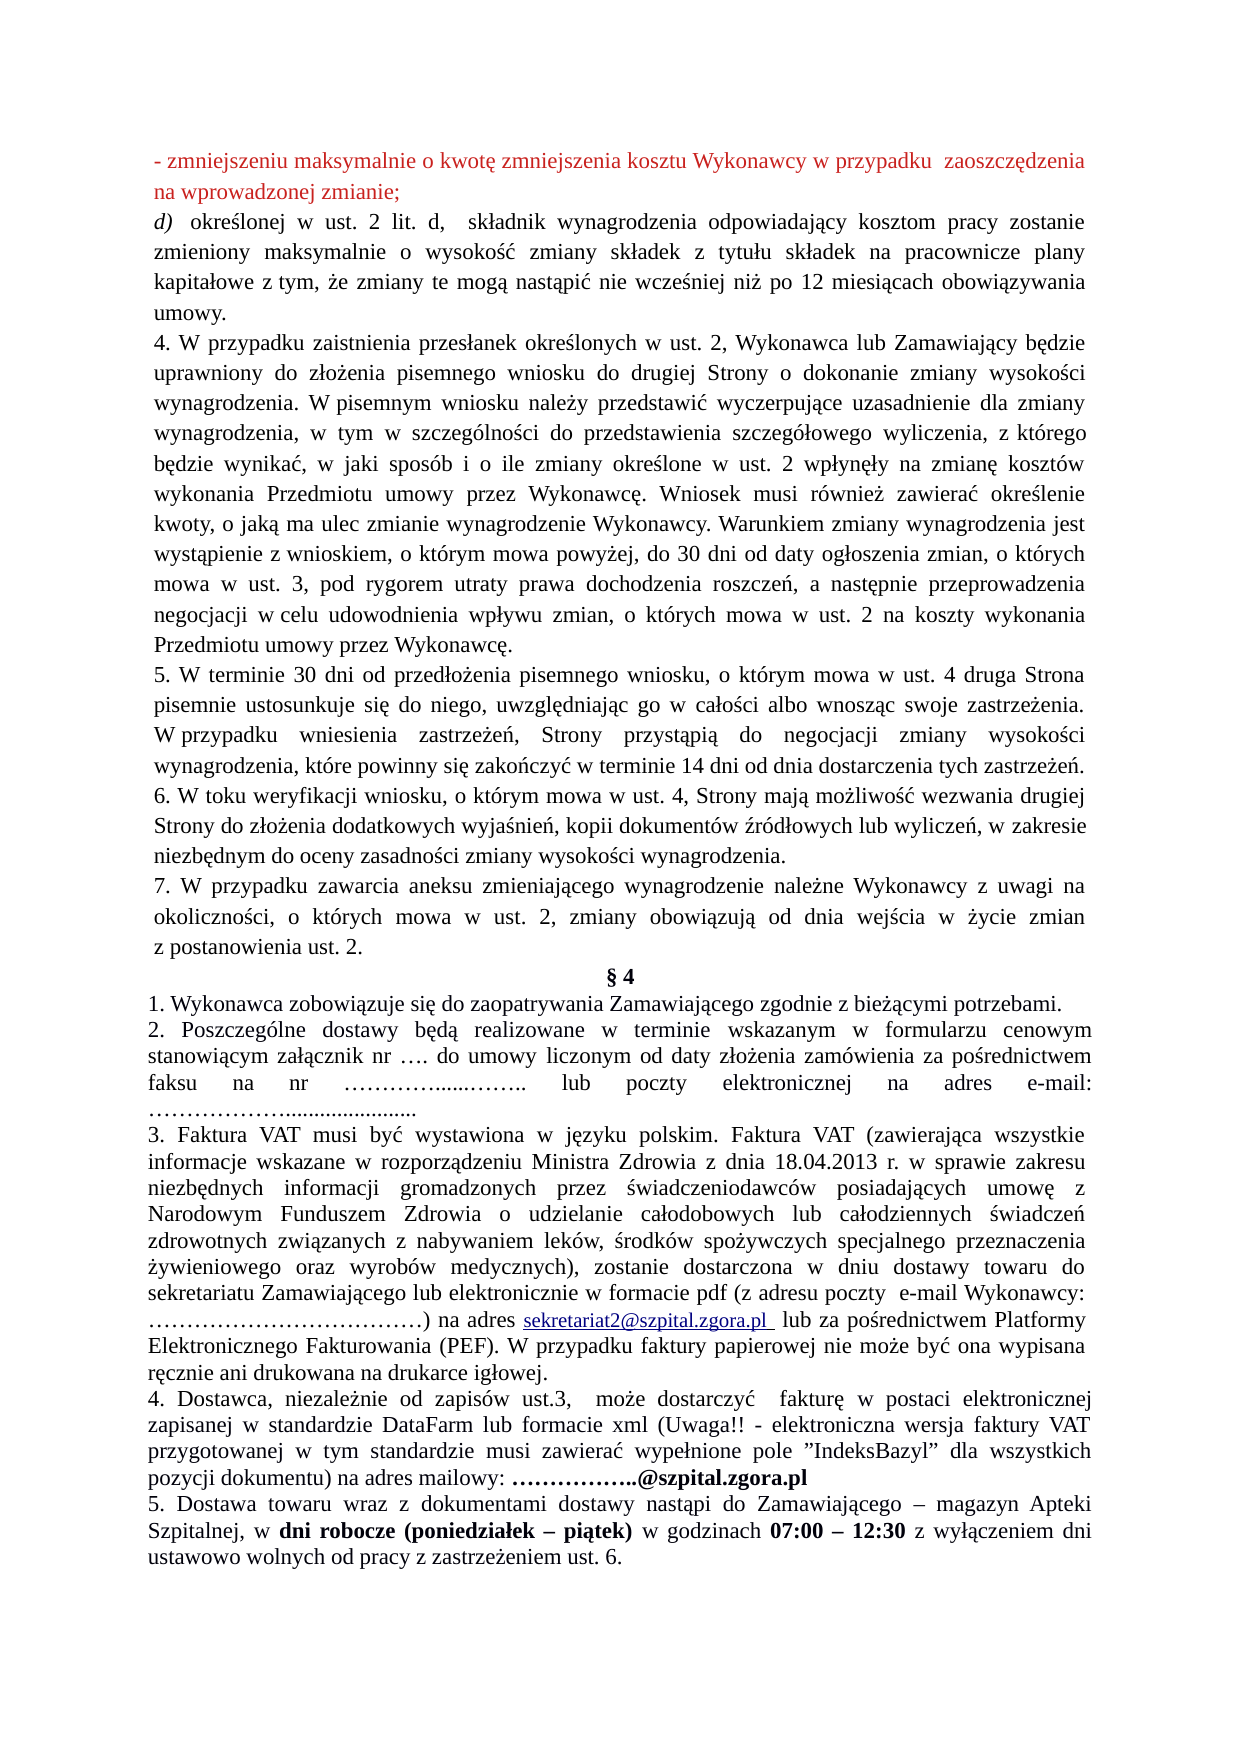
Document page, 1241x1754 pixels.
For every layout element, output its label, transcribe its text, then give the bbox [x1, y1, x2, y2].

text 4. Dostawca, niezależnie od zapisów ust.3, może dostarczyć fakturę w postaci elektronicznej zapisanej w standardzie DataFarm lub formacie xml (Uwaga!! - elektroniczna wersja faktury VAT przygotowanej w tym standardzie musi zawierać wypełnione pole ”IndeksBazyl” dla wszystkich pozycji dokumentu) na adres mailowy: ……………..@szpital.zgora.pl [148, 1385, 1093, 1490]
list określonej w ust. 2 lit. d, składnik wynagrodzenia odpowiadający kosztom pracy zostanie zmieniony maksymalnie o wysokość zmiany składek z tytułu składek na pracownicze plany kapitałowe z tym, że zmiany te mogą nastąpić nie wcześniej niż po 12 miesiącach obowiązywania umowy. [153, 208, 1087, 325]
text 7. W przypadku zawarcia aneksu zmieniającego wynagrodzenie należne Wykonawcy z uwagi na okoliczności, o których mowa w ust. 2, zmiany obowiązują od dnia wejścia w życie zmian z postanowienia ust. 2. [153, 873, 1087, 959]
text 2. Poszczególne dostawy będą realizowane w terminie wskazanym w formularzu cenowym stanowiącym załącznik nr …. do umowy liczonym od daty złożenia zamówienia za pośrednictwem faksu na nr …………......…….. lub poczty elektronicznej na adres e-mail: ………………....................... [148, 1016, 1093, 1121]
text § 4 [148, 963, 1093, 989]
text 3. Faktura VAT musi być wystawiona w języku polskim. Faktura VAT (zawierająca wszystkie informacje wskazane w rozporządzeniu Ministra Zdrowia z dnia 18.04.2013 r. w sprawie zakresu niezbędnych informacji gromadzonych przez świadczeniodawców posiadających umowę z Narodowym Funduszem Zdrowia o udzielanie całodobowych lub całodziennych świadczeń zdrowotnych związanych z nabywaniem leków, środków spożywczych specjalnego przeznaczenia żywieniowego oraz wyrobów medycznych), zostanie dostarczona w dniu dostawy towaru do sekretariatu Zamawiającego lub elektronicznie w formacie pdf (z adresu poczty e-mail Wykonawcy: ………………………………) na adres sekretariat2@szpital.zgora.pl lub za pośrednictwem Platformy Elektronicznego Fakturowania (PEF). W przypadku faktury papierowej nie może być ona wypisana ręcznie ani drukowana na drukarce igłowej. [148, 1121, 1087, 1385]
text 1. Wykonawca zobowiązuje się do zaopatrywania Zamawiającego zgodnie z bieżącymi potrzebami. [148, 989, 1093, 1016]
list - zmniejszeniu maksymalnie o kwotę zmniejszenia kosztu Wykonawcy w przypadku zaoszczędzenia na wprowadzonej zmianie; [153, 148, 1087, 204]
text 5. W terminie 30 dni od przedłożenia pisemnego wniosku, o którym mowa w ust. 4 druga Strona pisemnie ustosunkuje się do niego, uwzględniając go w całości albo wnosząc swoje zastrzeżenia. W przypadku wniesienia zastrzeżeń, Strony przystąpią do negocjacji zmiany wysokości wynagrodzenia, które powinny się zakończyć w terminie 14 dni od dnia dostarczenia tych zastrzeżeń. [153, 661, 1087, 778]
text 6. W toku weryfikacji wniosku, o którym mowa w ust. 4, Strony mają możliwość wezwania drugiej Strony do złożenia dodatkowych wyjaśnień, kopii dokumentów źródłowych lub wyliczeń, w zakresie niezbędnym do oceny zasadności zmiany wysokości wynagrodzenia. [153, 782, 1087, 869]
text 4. W przypadku zaistnienia przesłanek określonych w ust. 2, Wykonawca lub Zamawiający będzie uprawniony do złożenia pisemnego wniosku do drugiej Strony o dokonanie zmiany wysokości wynagrodzenia. W pisemnym wniosku należy przedstawić wyczerpujące uzasadnienie dla zmiany wynagrodzenia, w tym w szczególności do przedstawienia szczegółowego wyliczenia, z którego będzie wynikać, w jaki sposób i o ile zmiany określone w ust. 2 wpłynęły na zmianę kosztów wykonania Przedmiotu umowy przez Wykonawcę. Wniosek musi również zawierać określenie kwoty, o jaką ma ulec zmianie wynagrodzenie Wykonawcy. Warunkiem zmiany wynagrodzenia jest wystąpienie z wnioskiem, o którym mowa powyżej, do 30 dni od daty ogłoszenia zmian, o których mowa w ust. 3, pod rygorem utraty prawa dochodzenia roszczeń, a następnie przeprowadzenia negocjacji w celu udowodnienia wpływu zmian, o których mowa w ust. 2 na koszty wykonania Przedmiotu umowy przez Wykonawcę. [153, 329, 1087, 657]
text 5. Dostawa towaru wraz z dokumentami dostawy nastąpi do Zamawiającego – magazyn Apteki Szpitalnej, w dni robocze (poniedziałek – piątek) w godzinach 07:00 – 12:30 z wyłączeniem dni ustawowo wolnych od pracy z zastrzeżeniem ust. 6. [148, 1490, 1093, 1569]
